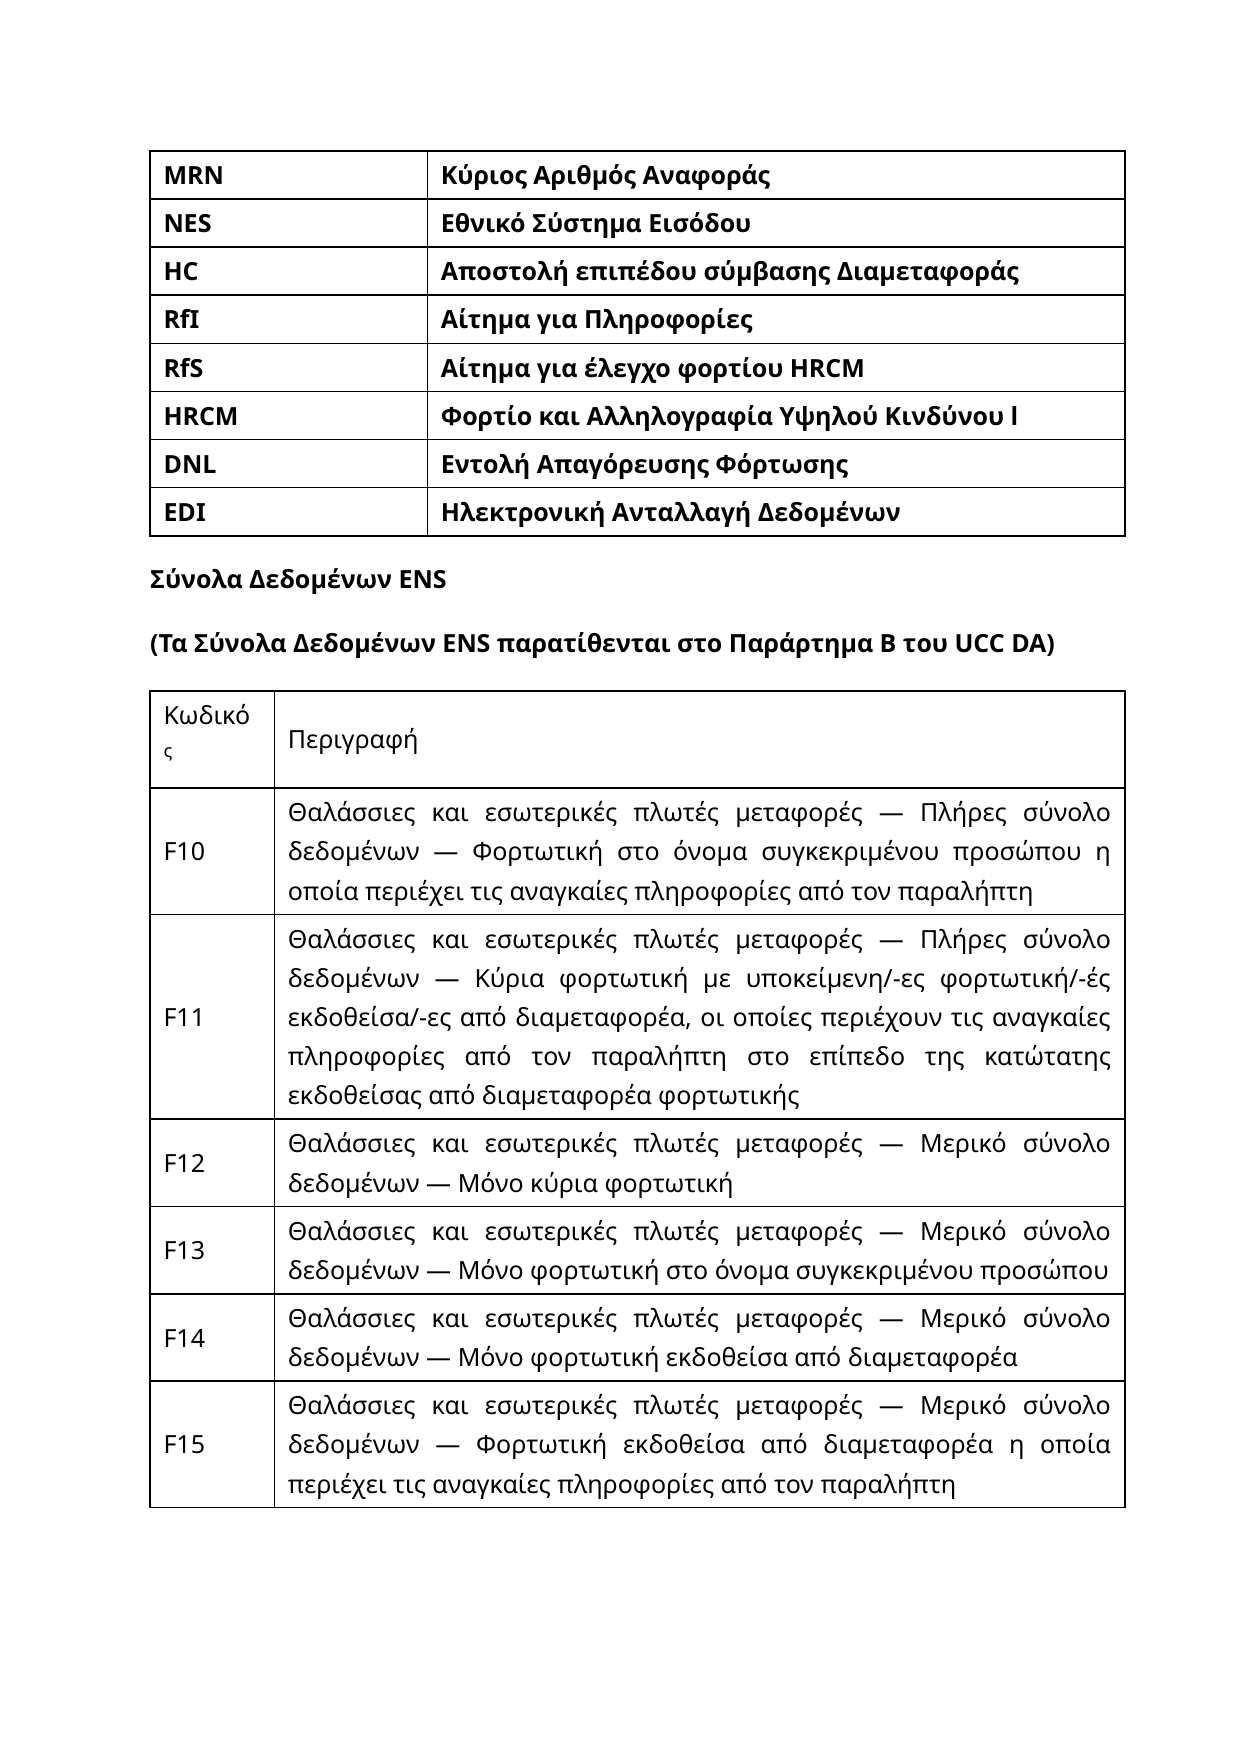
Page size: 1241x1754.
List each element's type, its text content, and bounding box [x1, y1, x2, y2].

table_cell Θαλάσσιες και εσωτερικές πλωτές μεταφορές — Μερικό σύνολο δεδομένων — Μόνο φορτωτική εκδοθείσα από διαμεταφορέα [275, 1295, 1124, 1380]
table_cell Θαλάσσιες και εσωτερικές πλωτές μεταφορές — Μερικό σύνολο δεδομένων — Μόνο φορτωτική στο όνομα συγκεκριμένου προσώπου [275, 1207, 1124, 1293]
table_cell F11 [151, 915, 274, 1118]
table_cell Θαλάσσιες και εσωτερικές πλωτές μεταφορές — Πλήρες σύνολο δεδομένων — Κύρια φορτωτική με υποκείμενη/-ες φορτωτική/-ές εκδοθείσα/-ες από διαμεταφορέα, οι οποίες περιέχουν τις αναγκαίες πληροφορίες από τον παραλήπτη στο επίπεδο της κατώτατης εκδοθείσας από διαμεταφορέα φορτωτικής [275, 915, 1124, 1118]
table_cell F15 [151, 1382, 274, 1507]
table_cell F14 [151, 1295, 274, 1380]
table_cell F13 [151, 1207, 274, 1293]
table_cell Εθνικό Σύστημα Εισόδου [428, 200, 1124, 246]
table_cell Θαλάσσιες και εσωτερικές πλωτές μεταφορές — Πλήρες σύνολο δεδομένων — Φορτωτική στο όνομα συγκεκριμένου προσώπου η οποία περιέχει τις αναγκαίες πληροφορίες από τον παραλήπτη [275, 789, 1124, 913]
table_cell RfS [151, 344, 427, 391]
table_cell Θαλάσσιες και εσωτερικές πλωτές μεταφορές — Μερικό σύνολο δεδομένων — Μόνο κύρια φορτωτική [275, 1120, 1124, 1206]
table_cell HRCM [151, 392, 427, 439]
table_cell HC [151, 248, 427, 294]
table_cell F10 [151, 789, 274, 913]
table_cell Αίτημα για έλεγχο φορτίου HRCM [428, 344, 1124, 391]
table_cell Αίτημα για Πληροφορίες [428, 296, 1124, 342]
table_cell Εντολή Απαγόρευσης Φόρτωσης [428, 440, 1124, 487]
table_cell NES [151, 200, 427, 246]
text Σύνολα Δεδομένων ENS [150, 562, 1090, 596]
text (Τα Σύνολα Δεδομένων ENS παρατίθενται στο Παράρτημα Β του UCC DA) [150, 626, 1090, 660]
table_cell DNL [151, 440, 427, 487]
table_cell RfI [151, 296, 427, 342]
table_cell F12 [151, 1120, 274, 1206]
table_header Περιγραφή [275, 692, 1124, 787]
table_cell MRN [151, 152, 427, 198]
table_header Κωδικό ς [151, 692, 274, 787]
table_cell Ηλεκτρονική Ανταλλαγή Δεδομένων [428, 488, 1124, 535]
table_cell Κύριος Αριθμός Αναφοράς [428, 152, 1124, 198]
table_cell Φορτίο και Αλληλογραφία Υψηλού Κινδύνου l [428, 392, 1124, 439]
table_cell EDI [151, 488, 427, 535]
table_cell Αποστολή επιπέδου σύμβασης Διαμεταφοράς [428, 248, 1124, 294]
table_cell Θαλάσσιες και εσωτερικές πλωτές μεταφορές — Μερικό σύνολο δεδομένων — Φορτωτική εκδοθείσα από διαμεταφορέα η οποία περιέχει τις αναγκαίες πληροφορίες από τον παραλήπτη [275, 1382, 1124, 1507]
